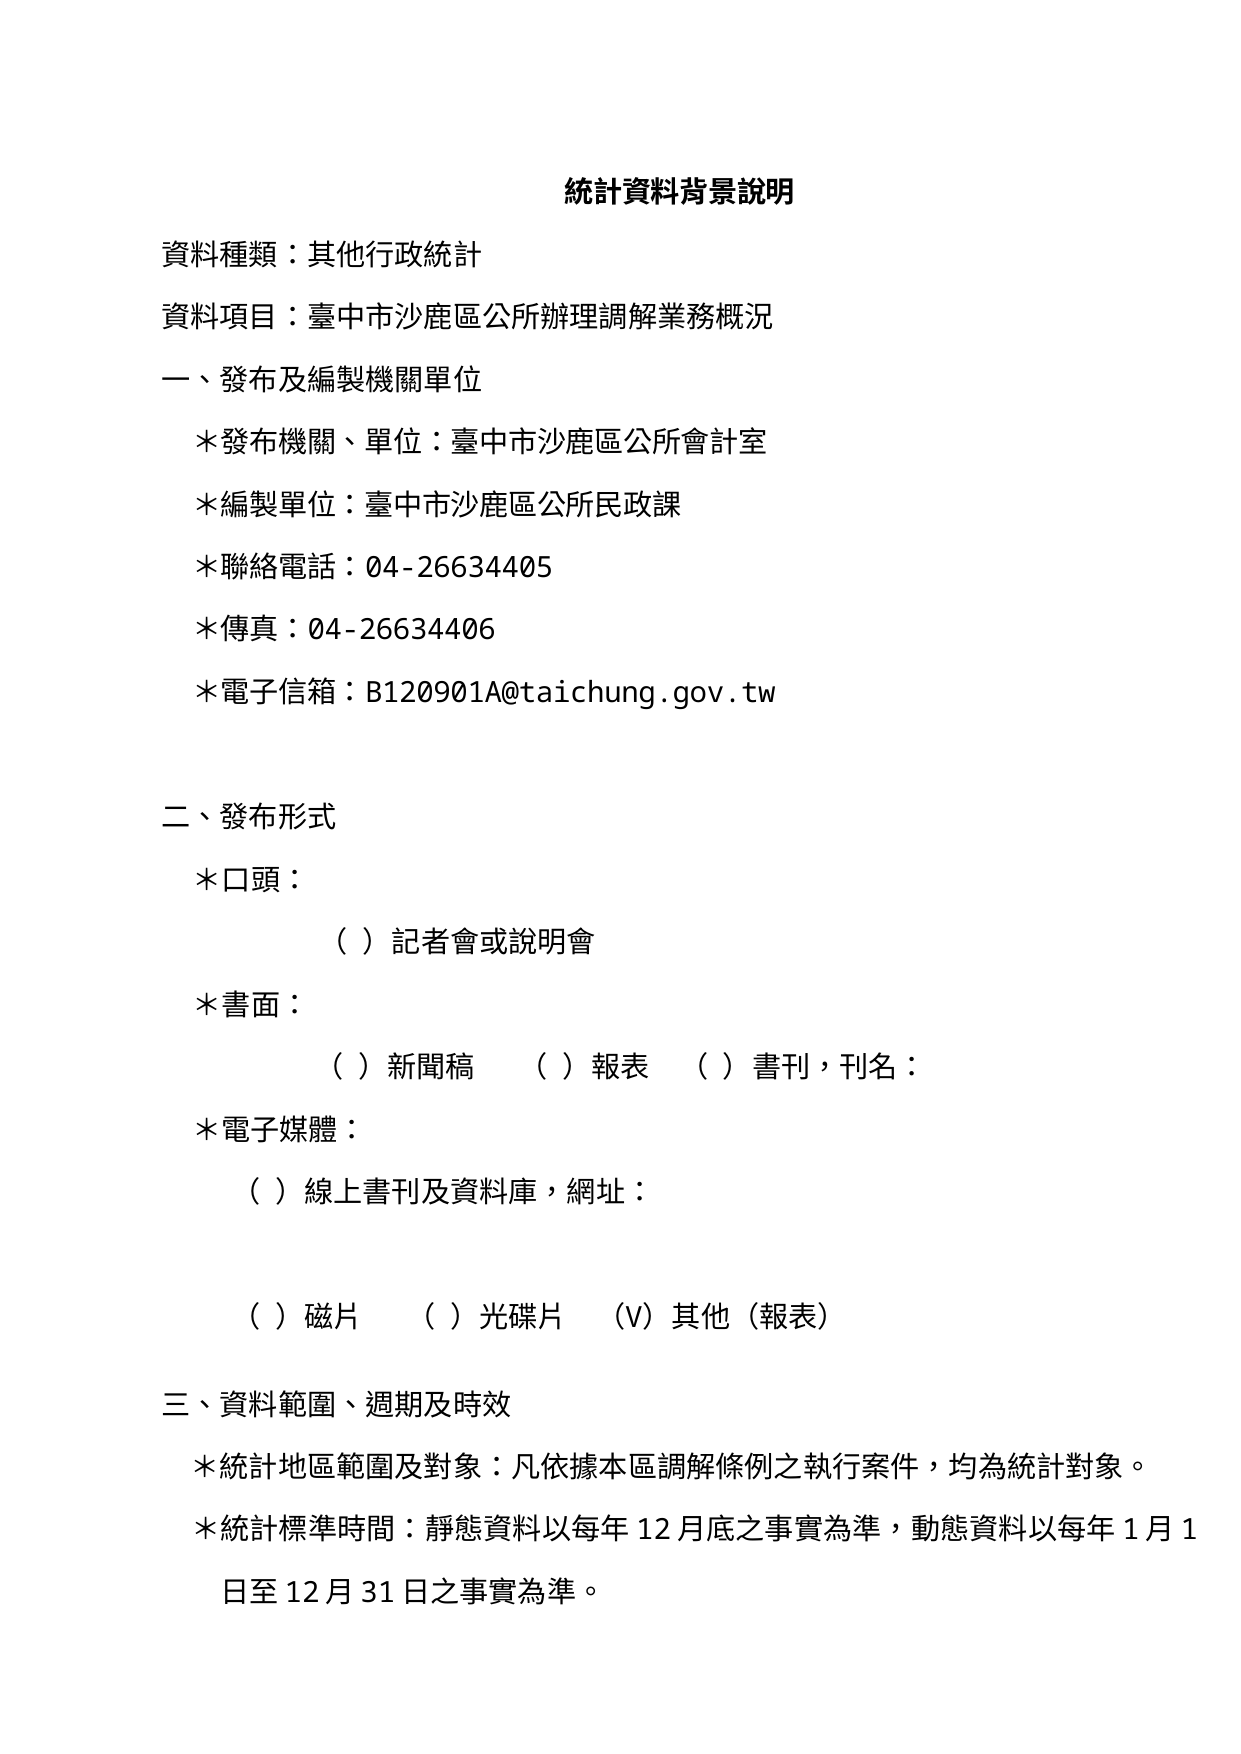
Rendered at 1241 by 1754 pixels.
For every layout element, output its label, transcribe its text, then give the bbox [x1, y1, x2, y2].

table_header 統計資料背景說明 資料種類：其他行政統計 資料項目：臺中市沙鹿區公所辦理調解業務概況 一、發布及編製機關單位 ＊發布機關、單位：臺中市沙鹿區公所會計室 ＊編製單位：臺中市沙鹿區公所民政課 ＊聯絡電話：04-26634405 ＊傳真：04-26634406 ＊電子信箱：B120901A@taichung.gov.tw 二、發布形式 口頭： （ ）記者會或說明會 書面： （ ）新聞稿 （ ）報表 （ ）書刊，刊名： ＊電子媒體： （ ）線上書刊及資料庫，網址： （ ）磁片 （ ）光碟片 （V）其他（報表） 三、資料範圍、週期及時效 ＊統計地區範圍及對象：凡依據本區調解條例之執行案件，均為統計對象。 ＊統計標準時間：靜態資料以每年12月底之事實為準，動態資料以每年1月1 日至12月31日之事實為準。 [150, 148, 1209, 1638]
